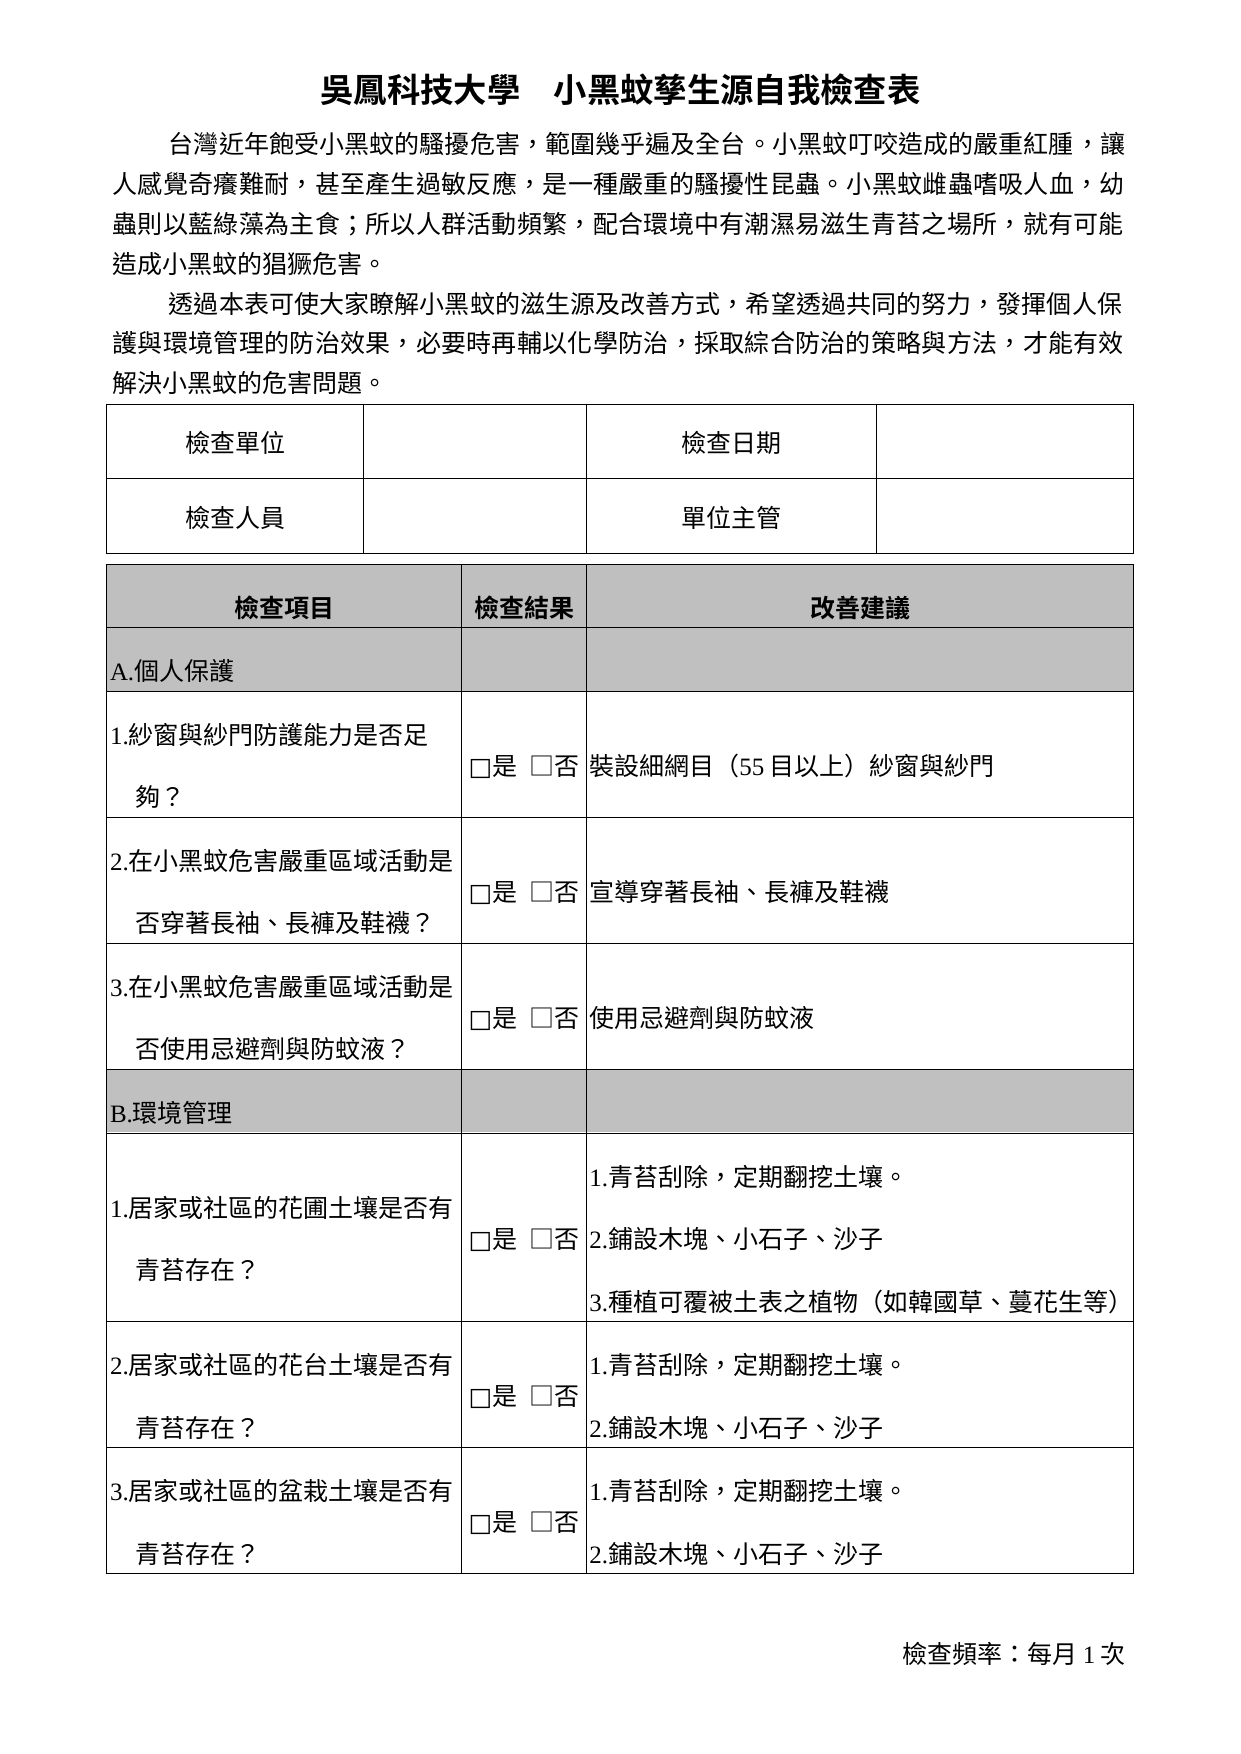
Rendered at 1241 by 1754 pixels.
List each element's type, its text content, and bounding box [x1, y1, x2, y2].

table_cell 宣導穿著長袖、長褲及鞋襪 [587, 818, 1133, 943]
table_cell 1.青苔刮除，定期翻挖土壤。 2.鋪設木塊、小石子、沙子 [587, 1322, 1133, 1447]
table_cell 1.居家或社區的花圃土壤是否有青苔存在？ [107, 1134, 461, 1321]
table_cell A.個人保護 [107, 628, 461, 691]
table_cell 3.在小黑蚊危害嚴重區域活動是否使用忌避劑與防蚊液？ [107, 944, 461, 1069]
table_cell 1.紗窗與紗門防護能力是否足夠？ [107, 692, 461, 817]
table_header [364, 405, 586, 478]
text 台灣近年飽受小黑蚊的騷擾危害，範圍幾乎遍及全台。小黑蚊叮咬造成的嚴重紅腫，讓人感覺奇癢難耐，甚至產生過敏反應，是一種嚴重的騷擾性昆蟲。小黑蚊雌蟲嗜吸人血，幼蟲則以藍綠藻為主食；所以人群活動頻繁，配合環境中有潮濕易滋生青苔之場所，就有可能造成小黑蚊的猖獗危害。 [112, 125, 1125, 281]
table_cell [587, 1070, 1133, 1132]
table_cell 1.青苔刮除，定期翻挖土壤。 2.鋪設木塊、小石子、沙子 [587, 1448, 1133, 1573]
table_cell 檢查人員 [107, 479, 363, 553]
table_cell 2.在小黑蚊危害嚴重區域活動是否穿著長袖、長褲及鞋襪？ [107, 818, 461, 943]
table_header 檢查項目 [107, 565, 461, 627]
table_cell [587, 628, 1133, 691]
table_cell [364, 479, 586, 553]
table_header 檢查日期 [587, 405, 876, 478]
table_cell [877, 479, 1133, 553]
table_header [877, 405, 1133, 478]
table_cell □是 □否 [462, 1134, 586, 1321]
table_cell □是 □否 [462, 692, 586, 817]
table_header 檢查結果 [462, 565, 586, 627]
table_cell □是 □否 [462, 1322, 586, 1447]
table_cell 單位主管 [587, 479, 876, 553]
subtitle 吳鳳科技大學 小黑蚊孳生源自我檢查表 [187, 64, 1053, 112]
table_cell 1.青苔刮除，定期翻挖土壤。 2.鋪設木塊、小石子、沙子 3.種植可覆被土表之植物（如韓國草、蔓花生等） [587, 1134, 1133, 1321]
table_cell [462, 628, 586, 691]
table_cell 裝設細網目（55目以上）紗窗與紗門 [587, 692, 1133, 817]
table_header 改善建議 [587, 565, 1133, 627]
table_cell B.環境管理 [107, 1070, 461, 1132]
table_cell [462, 1070, 586, 1132]
table_header 檢查單位 [107, 405, 363, 478]
table_cell □是 □否 [462, 818, 586, 943]
table_cell 使用忌避劑與防蚊液 [587, 944, 1133, 1069]
text 透過本表可使大家瞭解小黑蚊的滋生源及改善方式，希望透過共同的努力，發揮個人保護與環境管理的防治效果，必要時再輔以化學防治，採取綜合防治的策略與方法，才能有效解決小黑蚊的危害問題。 [112, 284, 1125, 400]
table_cell 3.居家或社區的盆栽土壤是否有青苔存在？ [107, 1448, 461, 1573]
table_cell □是 □否 [462, 944, 586, 1069]
table_cell □是 □否 [462, 1448, 586, 1573]
table_cell 2.居家或社區的花台土壤是否有青苔存在？ [107, 1322, 461, 1447]
